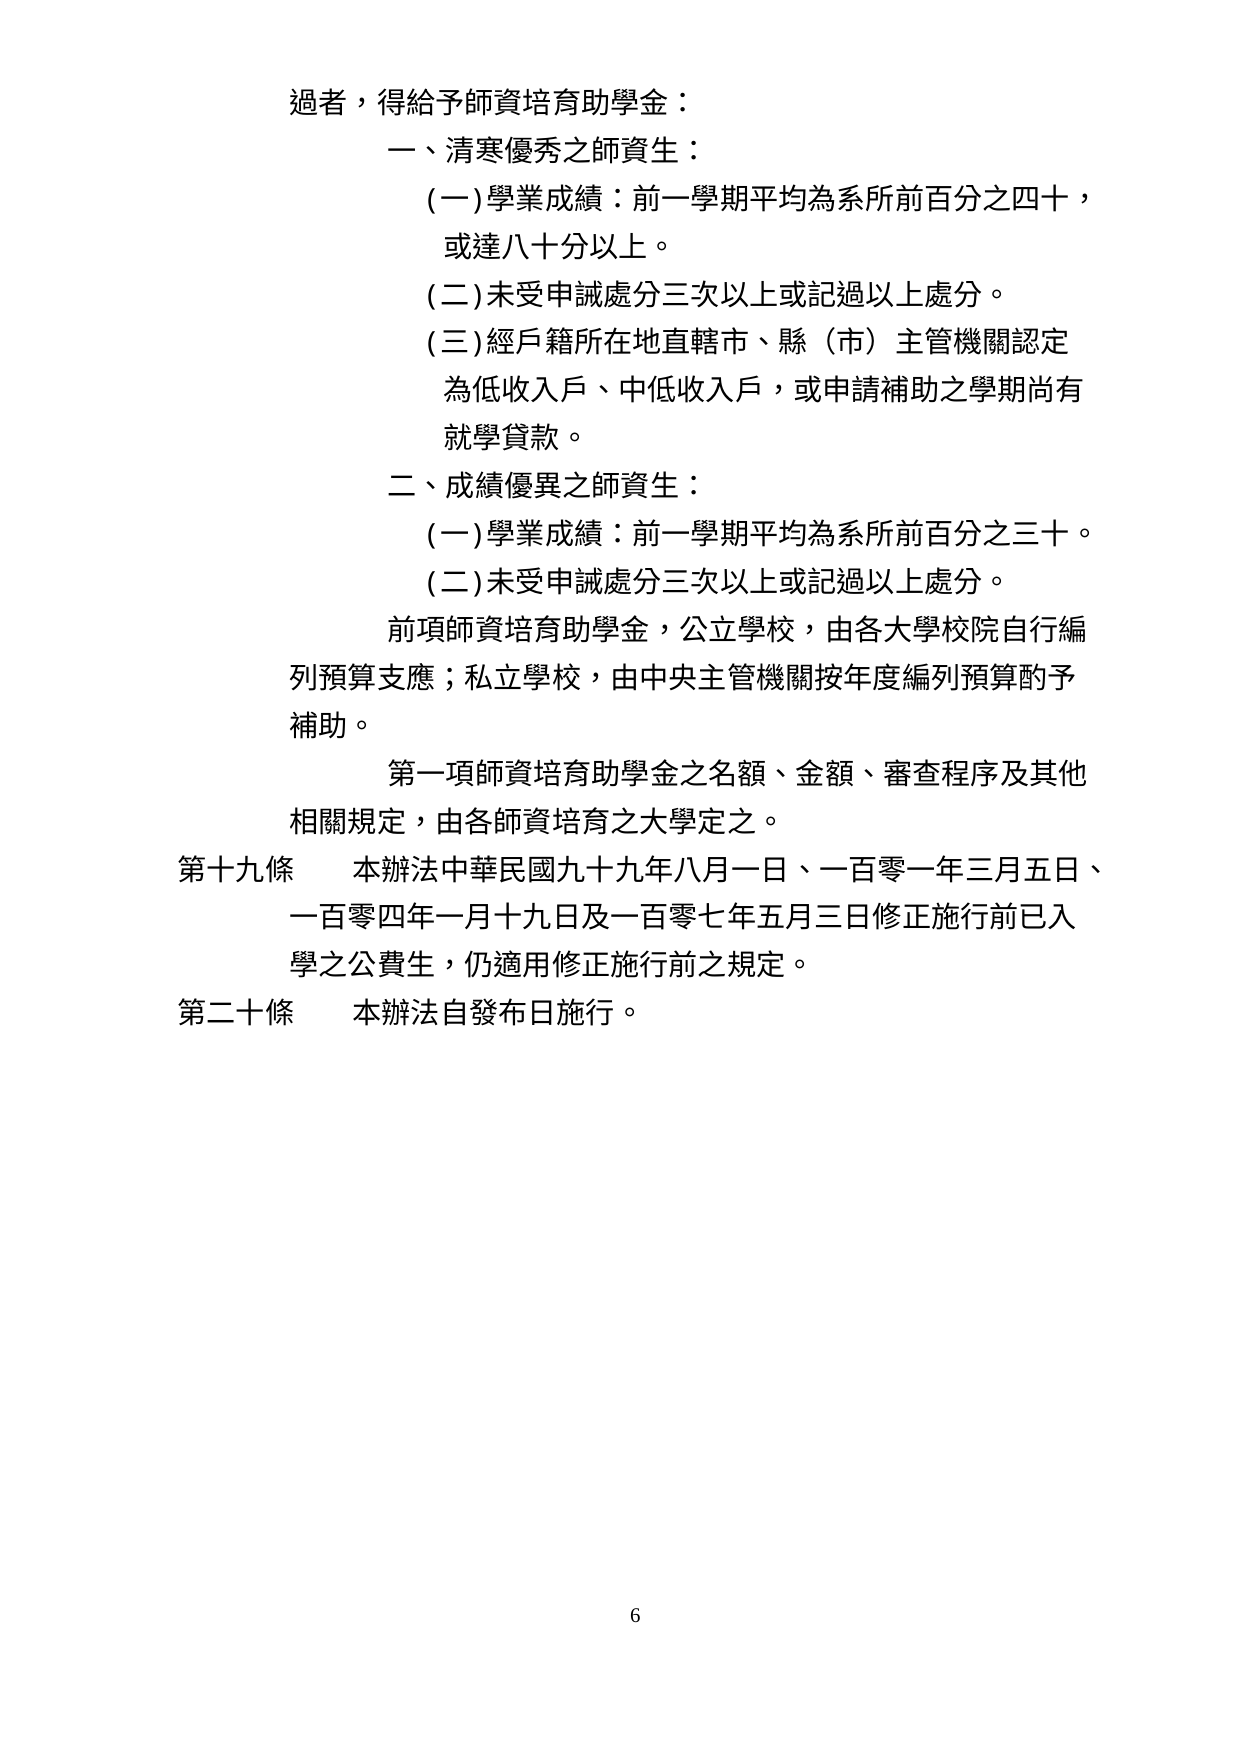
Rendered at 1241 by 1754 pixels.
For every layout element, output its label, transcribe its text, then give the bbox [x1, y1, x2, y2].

text (三)經戶籍所在地直轄市、縣（市）主管機關認定為低收入戶、中低收入戶，或申請補助之學期尚有就學貸款。 [177, 314, 1092, 458]
text 第十九條 本辦法中華民國九十九年八月一日、一百零一年三月五日、一百零四年一月十九日及一百零七年五月三日修正施行前已入學之公費生，仍適用修正施行前之規定。 [177, 842, 1092, 985]
text 一、清寒優秀之師資生： [177, 123, 1092, 171]
text (二)未受申誡處分三次以上或記過以上處分。 [177, 267, 1092, 314]
text 第一項師資培育助學金之名額、金額、審查程序及其他相關規定，由各師資培育之大學定之。 [177, 746, 1092, 842]
text 前項師資培育助學金，公立學校，由各大學校院自行編列預算支應；私立學校，由中央主管機關按年度編列預算酌予補助。 [177, 602, 1092, 746]
text 二、成績優異之師資生： [177, 458, 1092, 506]
text (一)學業成績：前一學期平均為系所前百分之三十。 [177, 506, 1092, 554]
text 過者，得給予師資培育助學金： [177, 75, 1092, 123]
text (二)未受申誡處分三次以上或記過以上處分。 [177, 554, 1092, 602]
text (一)學業成績：前一學期平均為系所前百分之四十，或達八十分以上。 [177, 171, 1092, 267]
text 第二十條 本辦法自發布日施行。 [177, 985, 1092, 1033]
